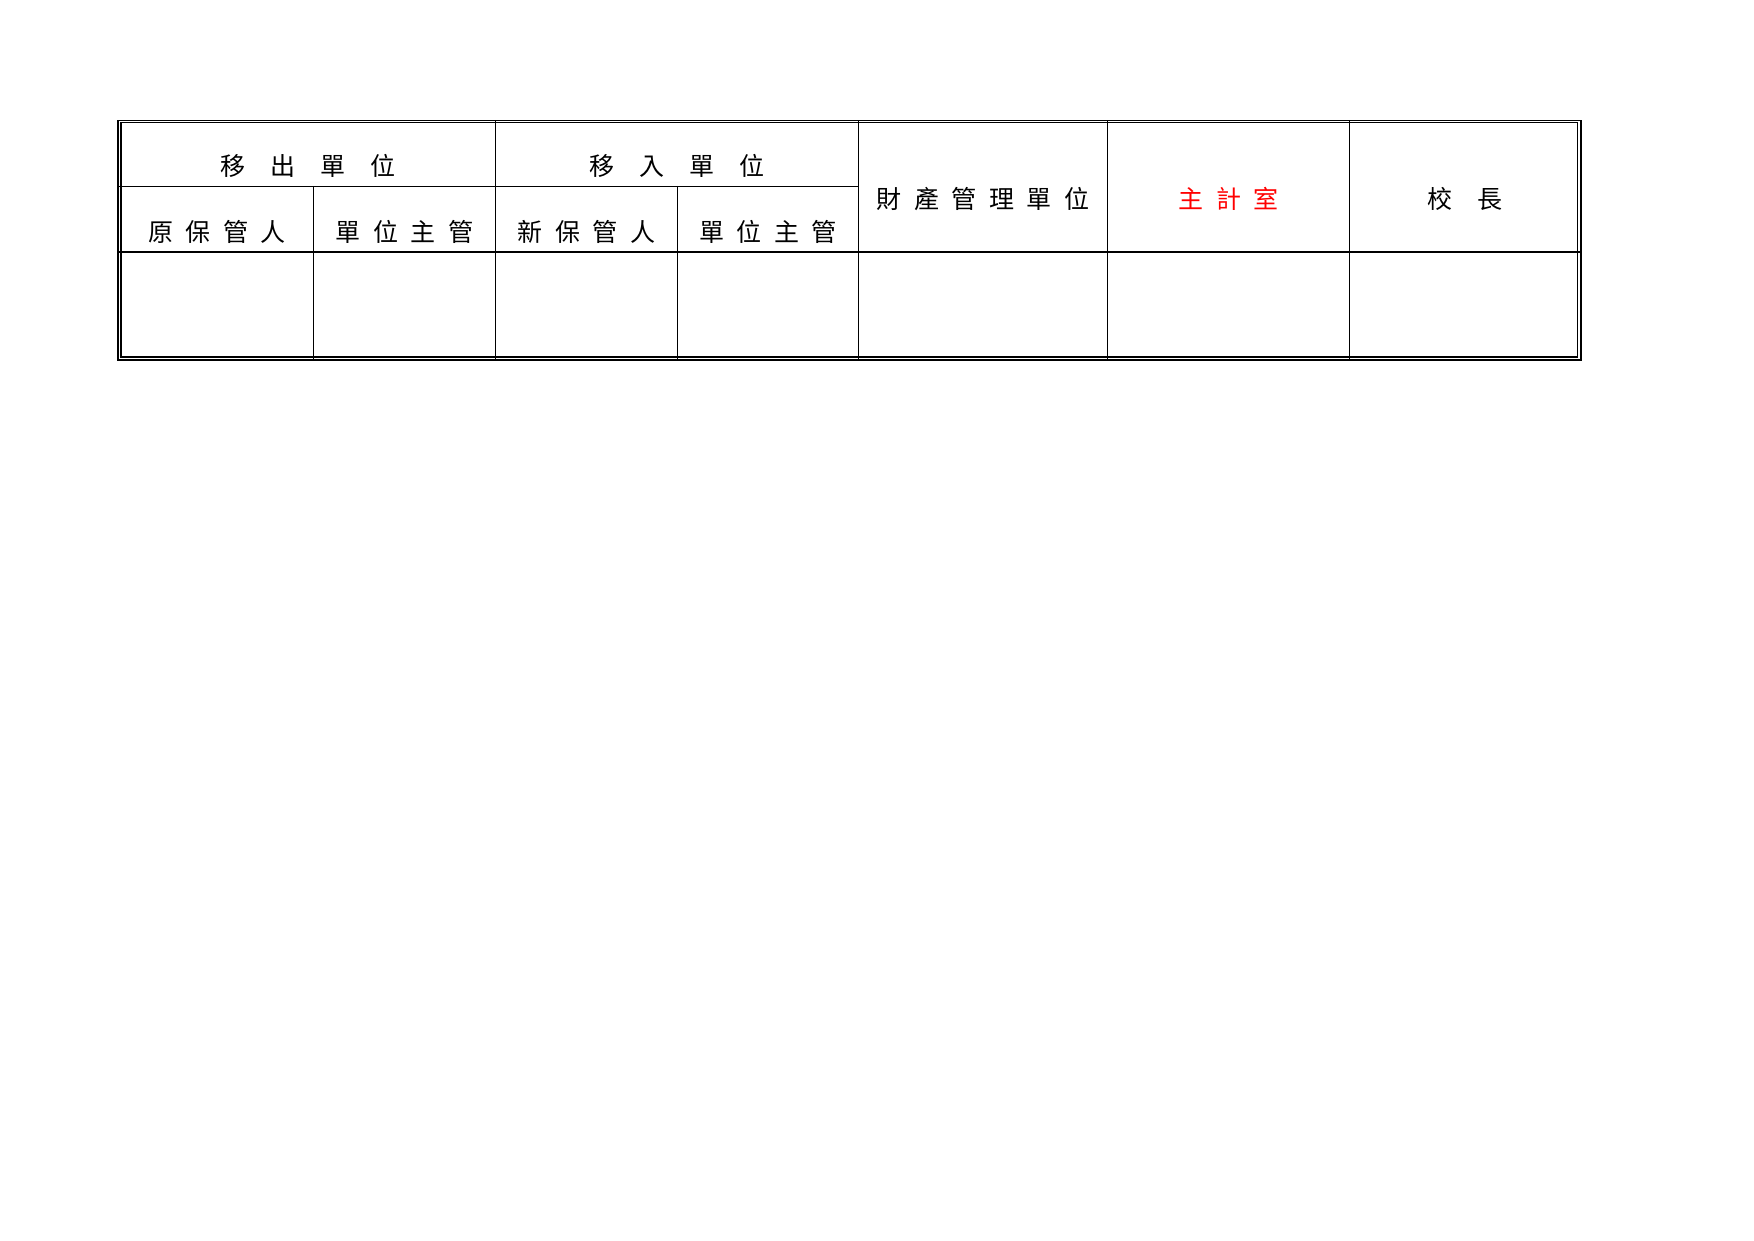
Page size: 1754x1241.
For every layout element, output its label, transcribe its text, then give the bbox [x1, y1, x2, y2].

table_cell 新 保 管 人 [496, 187, 677, 251]
table_cell 單 位 主 管 [314, 187, 495, 251]
table_cell [1350, 253, 1577, 356]
table_cell 校 長 [1350, 123, 1577, 251]
table_cell [678, 253, 858, 356]
table_cell [1108, 253, 1349, 356]
table_cell 主 計 室 [1108, 123, 1349, 251]
table_cell [496, 253, 677, 356]
table_cell [314, 253, 495, 356]
table_cell 財 產 管 理 單 位 [859, 123, 1107, 251]
table_cell [122, 253, 313, 356]
table_cell 原 保 管 人 [122, 187, 313, 251]
table_cell [859, 253, 1107, 356]
table_cell 移 入 單 位 [496, 123, 858, 186]
table_cell 單 位 主 管 [678, 187, 858, 251]
table_cell 移 出 單 位 [122, 123, 495, 186]
